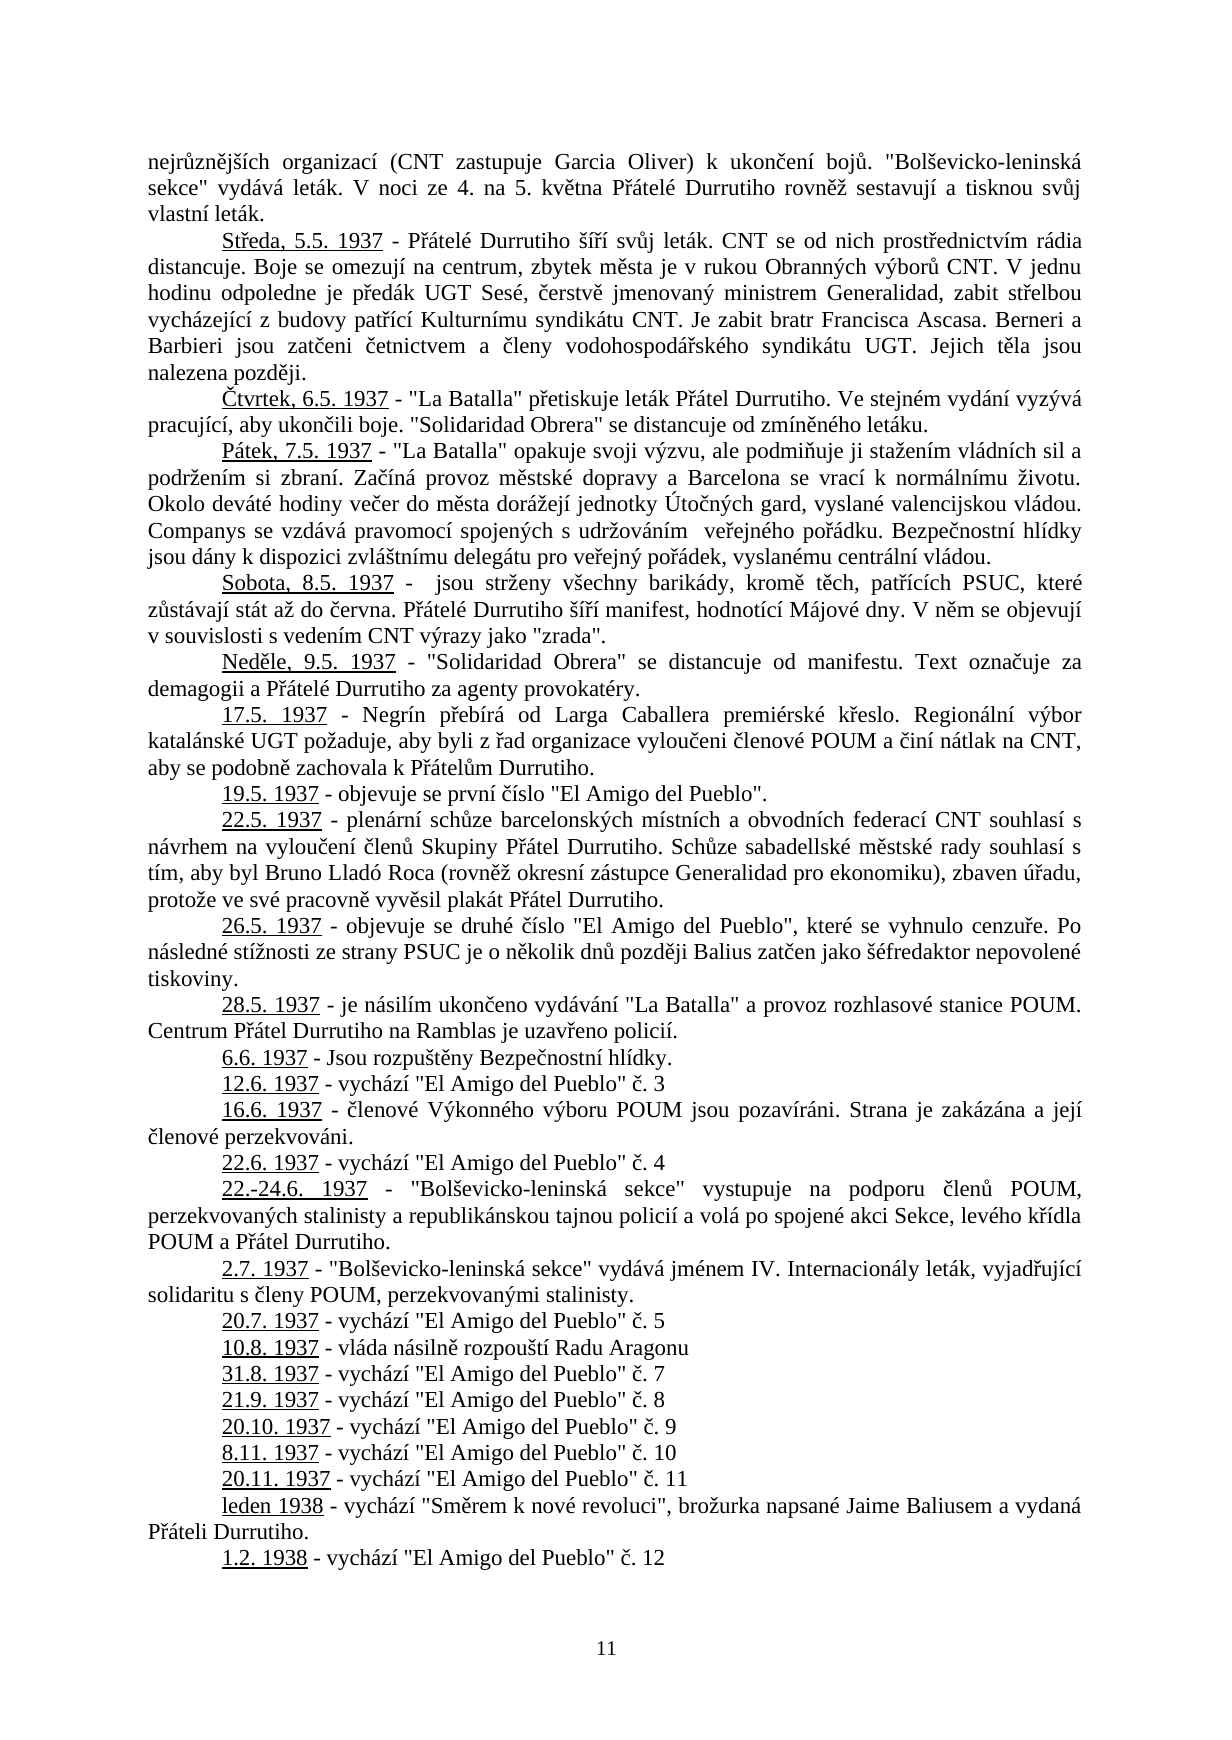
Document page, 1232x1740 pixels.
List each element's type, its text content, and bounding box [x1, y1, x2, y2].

text 22.6. 1937 - vychází "El Amigo del Pueblo" č. 4 [148, 1149, 1083, 1176]
text 20.7. 1937 - vychází "El Amigo del Pueblo" č. 5 [148, 1307, 1083, 1334]
text 12.6. 1937 - vychází "El Amigo del Pueblo" č. 3 [148, 1070, 1083, 1096]
text 22.5. 1937 - plenární schůze barcelonských místních a obvodních federací CNT souhlasí s návrhem na vyloučení členů Skupiny Přátel Durrutiho. Schůze sabadellské městské rady souhlasí s tím, aby byl Bruno Lladó Roca (rovněž okresní zástupce Generalidad pro ekonomiku), zbaven úřadu, protože ve své pracovně vyvěsil plakát Přátel Durrutiho. [148, 807, 1083, 912]
text Sobota, 8.5. 1937 - jsou strženy všechny barikády, kromě těch, patřících PSUC, které zůstávají stát až do června. Přátelé Durrutiho šíří manifest, hodnotící Májové dny. V něm se objevují v souvislosti s vedením CNT výrazy jako "zrada". [148, 569, 1083, 648]
text 8.11. 1937 - vychází "El Amigo del Pueblo" č. 10 [148, 1439, 1083, 1465]
text 19.5. 1937 - objevuje se první číslo "El Amigo del Pueblo". [148, 780, 1083, 807]
text 26.5. 1937 - objevuje se druhé číslo "El Amigo del Pueblo", které se vyhnulo cenzuře. Po následné stížnosti ze strany PSUC je o několik dnů později Balius zatčen jako šéfredaktor nepovolené tiskoviny. [148, 912, 1083, 991]
text 20.10. 1937 - vychází "El Amigo del Pueblo" č. 9 [148, 1413, 1083, 1439]
text 22.-24.6. 1937 - "Bolševicko-leninská sekce" vystupuje na podporu členů POUM, perzekvovaných stalinisty a republikánskou tajnou policií a volá po spojené akci Sekce, levého křídla POUM a Přátel Durrutiho. [148, 1176, 1083, 1254]
text 2.7. 1937 - "Bolševicko-leninská sekce" vydává jménem IV. Internacionály leták, vyjadřující solidaritu s členy POUM, perzekvovanými stalinisty. [148, 1254, 1083, 1307]
text 16.6. 1937 - členové Výkonného výboru POUM jsou pozavíráni. Strana je zakázána a její členové perzekvováni. [148, 1096, 1083, 1149]
text 21.9. 1937 - vychází "El Amigo del Pueblo" č. 8 [148, 1386, 1083, 1413]
text Středa, 5.5. 1937 - Přátelé Durrutiho šíří svůj leták. CNT se od nich prostřednictvím rádia distancuje. Boje se omezují na centrum, zbytek města je v rukou Obranných výborů CNT. V jednu hodinu odpoledne je předák UGT Sesé, čerstvě jmenovaný ministrem Generalidad, zabit střelbou vycházející z budovy patřící Kulturnímu syndikátu CNT. Je zabit bratr Francisca Ascasa. Berneri a Barbieri jsou zatčeni četnictvem a členy vodohospodářského syndikátu UGT. Jejich těla jsou nalezena později. [148, 227, 1083, 385]
text 1.2. 1938 - vychází "El Amigo del Pueblo" č. 12 [148, 1544, 1083, 1571]
text 17.5. 1937 - Negrín přebírá od Larga Caballera premiérské křeslo. Regionální výbor katalánské UGT požaduje, aby byli z řad organizace vyloučeni členové POUM a činí nátlak na CNT, aby se podobně zachovala k Přátelům Durrutiho. [148, 701, 1083, 780]
text Čtvrtek, 6.5. 1937 - "La Batalla" přetiskuje leták Přátel Durrutiho. Ve stejném vydání vyzývá pracující, aby ukončili boje. "Solidaridad Obrera" se distancuje od zmíněného letáku. [148, 385, 1083, 438]
text nejrůznějších organizací (CNT zastupuje Garcia Oliver) k ukončení bojů. "Bolševicko-leninská sekce" vydává leták. V noci ze 4. na 5. května Přátelé Durrutiho rovněž sestavují a tisknou svůj vlastní leták. [148, 148, 1083, 227]
text 6.6. 1937 - Jsou rozpuštěny Bezpečnostní hlídky. [148, 1044, 1083, 1070]
text 20.11. 1937 - vychází "El Amigo del Pueblo" č. 11 [148, 1465, 1083, 1492]
text 10.8. 1937 - vláda násilně rozpouští Radu Aragonu [148, 1334, 1083, 1360]
text 28.5. 1937 - je násilím ukončeno vydávání "La Batalla" a provoz rozhlasové stanice POUM. Centrum Přátel Durrutiho na Ramblas je uzavřeno policií. [148, 991, 1083, 1044]
text Neděle, 9.5. 1937 - "Solidaridad Obrera" se distancuje od manifestu. Text označuje za demagogii a Přátelé Durrutiho za agenty provokatéry. [148, 648, 1083, 701]
text Pátek, 7.5. 1937 - "La Batalla" opakuje svoji výzvu, ale podmiňuje ji stažením vládních sil a podržením si zbraní. Začíná provoz městské dopravy a Barcelona se vrací k normálnímu životu. Okolo deváté hodiny večer do města dorážejí jednotky Útočných gard, vyslané valencijskou vládou. Companys se vzdává pravomocí spojených s udržováním veřejného pořádku. Bezpečnostní hlídky jsou dány k dispozici zvláštnímu delegátu pro veřejný pořádek, vyslanému centrální vládou. [148, 438, 1083, 569]
text leden 1938 - vychází "Směrem k nové revoluci", brožurka napsané Jaime Baliusem a vydaná Přáteli Durrutiho. [148, 1492, 1083, 1544]
text 31.8. 1937 - vychází "El Amigo del Pueblo" č. 7 [148, 1360, 1083, 1386]
